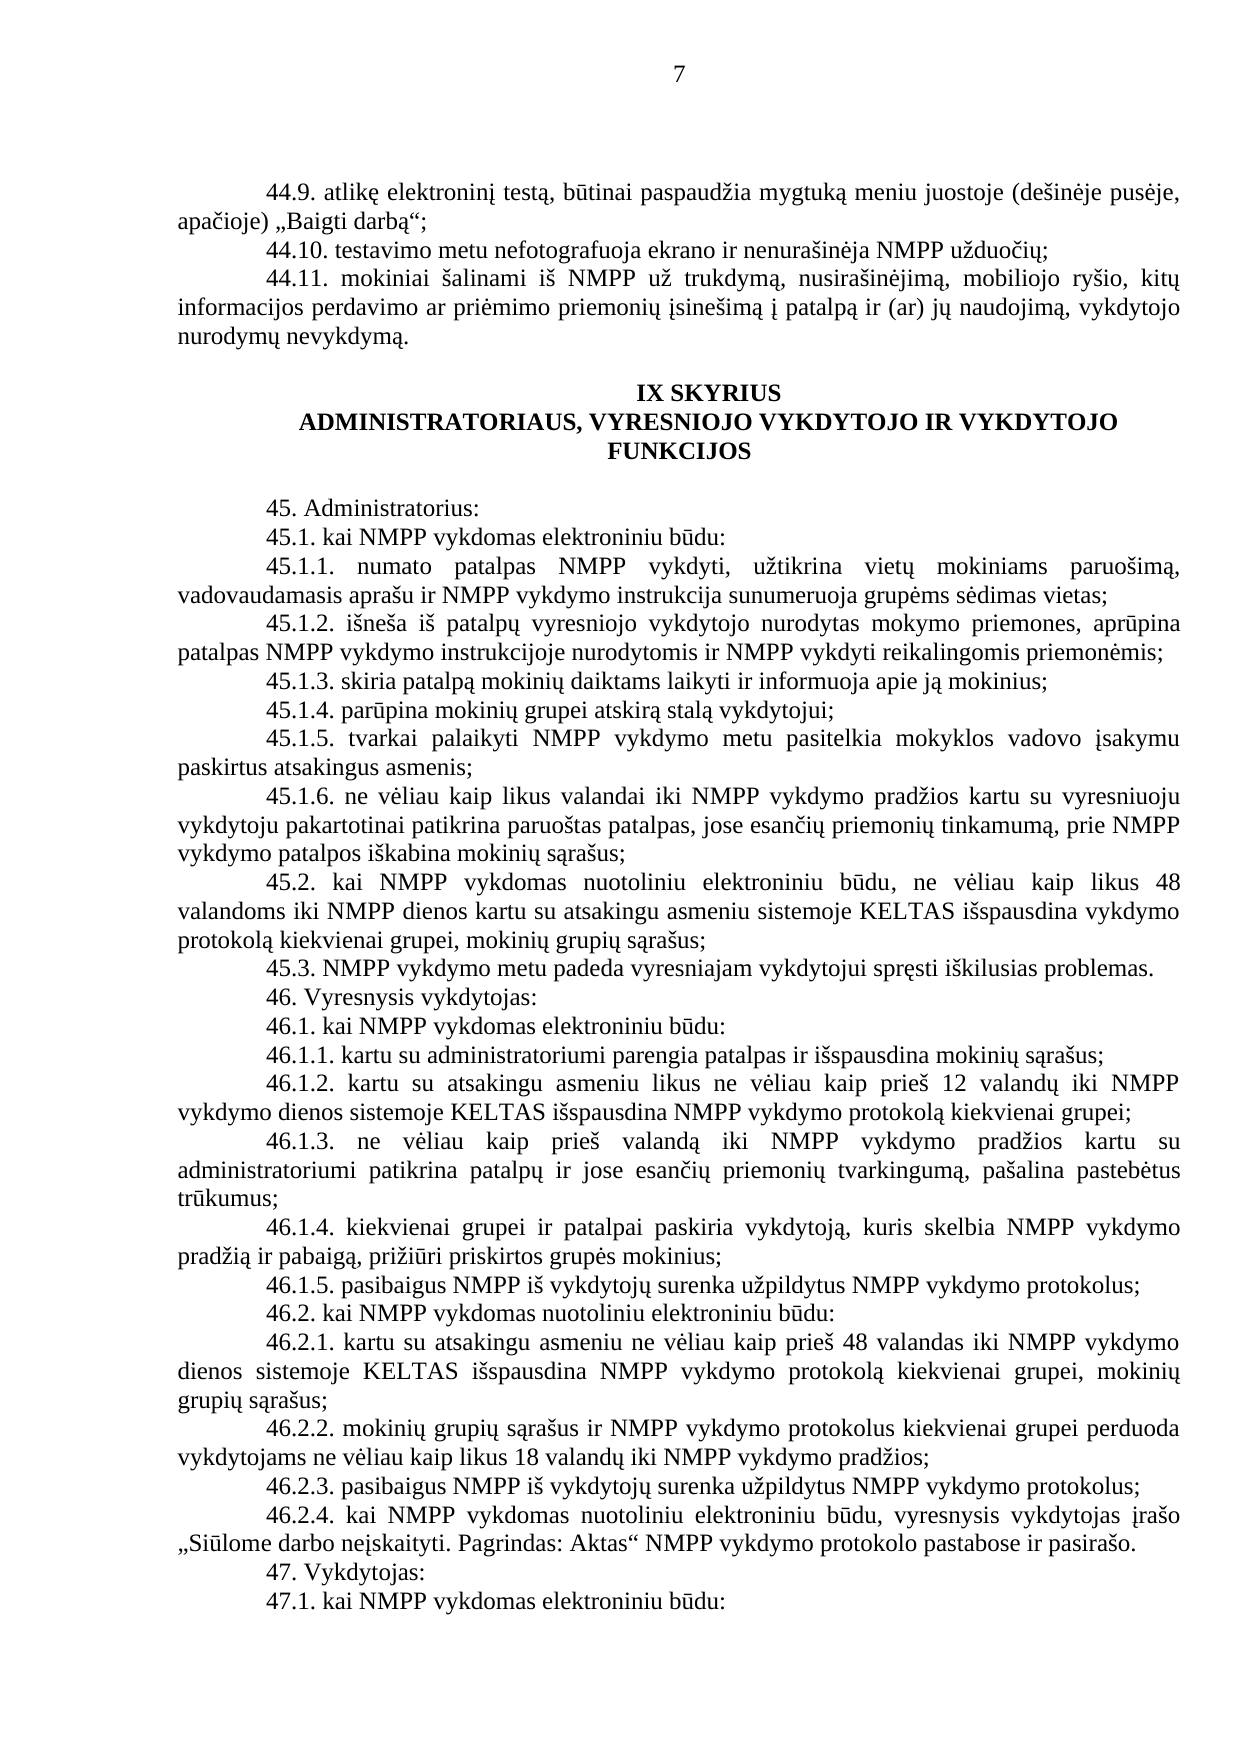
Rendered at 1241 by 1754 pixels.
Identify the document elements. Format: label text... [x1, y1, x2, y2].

text 45.1.4. parūpina mokinių grupei atskirą stalą vykdytojui; [177, 695, 1181, 723]
text 46.1. kai NMPP vykdomas elektroniniu būdu: [177, 1011, 1181, 1040]
text 46.2.2. mokinių grupių sąrašus ir NMPP vykdymo protokolus kiekvienai grupei perduoda vykdytojams ne vėliau kaip likus 18 valandų iki NMPP vykdymo pradžios; [177, 1413, 1181, 1471]
text 45.2. kai NMPP vykdomas nuotoliniu elektroniniu būdu, ne vėliau kaip likus 48 valandoms iki NMPP dienos kartu su atsakingu asmeniu sistemoje KELTAS išspausdina vykdymo protokolą kiekvienai grupei, mokinių grupių sąrašus; [177, 867, 1181, 953]
text 46.1.4. kiekvienai grupei ir patalpai paskiria vykdytoją, kuris skelbia NMPP vykdymo pradžią ir pabaigą, prižiūri priskirtos grupės mokinius; [177, 1212, 1181, 1270]
text 46.1.2. kartu su atsakingu asmeniu likus ne vėliau kaip prieš 12 valandų iki NMPP vykdymo dienos sistemoje KELTAS išspausdina NMPP vykdymo protokolą kiekvienai grupei; [177, 1068, 1181, 1126]
text 46.2.3. pasibaigus NMPP iš vykdytojų surenka užpildytus NMPP vykdymo protokolus; [177, 1471, 1181, 1500]
text 45.1.5. tvarkai palaikyti NMPP vykdymo metu pasitelkia mokyklos vadovo įsakymu paskirtus atsakingus asmenis; [177, 723, 1181, 781]
text 44.10. testavimo metu nefotografuoja ekrano ir nenurašinėja NMPP užduočių; [177, 235, 1181, 263]
text 45. Administratorius: [177, 493, 1181, 522]
text 45.1.6. ne vėliau kaip likus valandai iki NMPP vykdymo pradžios kartu su vyresniuoju vykdytoju pakartotinai patikrina paruoštas patalpas, jose esančių priemonių tinkamumą, prie NMPP vykdymo patalpos iškabina mokinių sąrašus; [177, 781, 1181, 867]
text 44.9. atlikę elektroninį testą, būtinai paspaudžia mygtuką meniu juostoje (dešinėje pusėje, apačioje) „Baigti darbą“; [177, 177, 1181, 235]
text 46.2.4. kai NMPP vykdomas nuotoliniu elektroniniu būdu, vyresnysis vykdytojas įrašo „Siūlome darbo neįskaityti. Pagrindas: Aktas“ NMPP vykdymo protokolo pastabose ir pasirašo. [177, 1500, 1181, 1557]
text 44.11. mokiniai šalinami iš NMPP už trukdymą, nusirašinėjimą, mobiliojo ryšio, kitų informacijos perdavimo ar priėmimo priemonių įsinešimą į patalpą ir (ar) jų naudojimą, vykdytojo nurodymų nevykdymą. [177, 263, 1181, 350]
text 46.2. kai NMPP vykdomas nuotoliniu elektroniniu būdu: [177, 1298, 1181, 1327]
text 47. Vykdytojas: [177, 1557, 1181, 1586]
text 46. Vyresnysis vykdytojas: [177, 982, 1181, 1011]
text 46.1.3. ne vėliau kaip prieš valandą iki NMPP vykdymo pradžios kartu su administratoriumi patikrina patalpų ir jose esančių priemonių tvarkingumą, pašalina pastebėtus trūkumus; [177, 1126, 1181, 1212]
text IX SKYRIUS [177, 378, 1181, 407]
text 45.1.1. numato patalpas NMPP vykdyti, užtikrina vietų mokiniams paruošimą, vadovaudamasis aprašu ir NMPP vykdymo instrukcija sunumeruoja grupėms sėdimas vietas; [177, 551, 1181, 608]
text 45.1.3. skiria patalpą mokinių daiktams laikyti ir informuoja apie ją mokinius; [177, 666, 1181, 695]
text 46.1.5. pasibaigus NMPP iš vykdytojų surenka užpildytus NMPP vykdymo protokolus; [177, 1270, 1181, 1298]
text ADMINISTRATORIAUS, VYRESNIOJO VYKDYTOJO IR VYKDYTOJO FUNKCIJOS [177, 407, 1181, 465]
text 47.1. kai NMPP vykdomas elektroniniu būdu: [177, 1586, 1181, 1615]
text 45.1. kai NMPP vykdomas elektroniniu būdu: [177, 522, 1181, 551]
text 45.3. NMPP vykdymo metu padeda vyresniajam vykdytojui spręsti iškilusias problemas. [177, 953, 1181, 982]
text 46.2.1. kartu su atsakingu asmeniu ne vėliau kaip prieš 48 valandas iki NMPP vykdymo dienos sistemoje KELTAS išspausdina NMPP vykdymo protokolą kiekvienai grupei, mokinių grupių sąrašus; [177, 1327, 1181, 1413]
text 46.1.1. kartu su administratoriumi parengia patalpas ir išspausdina mokinių sąrašus; [177, 1040, 1181, 1068]
text 45.1.2. išneša iš patalpų vyresniojo vykdytojo nurodytas mokymo priemones, aprūpina patalpas NMPP vykdymo instrukcijoje nurodytomis ir NMPP vykdyti reikalingomis priemonėmis; [177, 608, 1181, 666]
